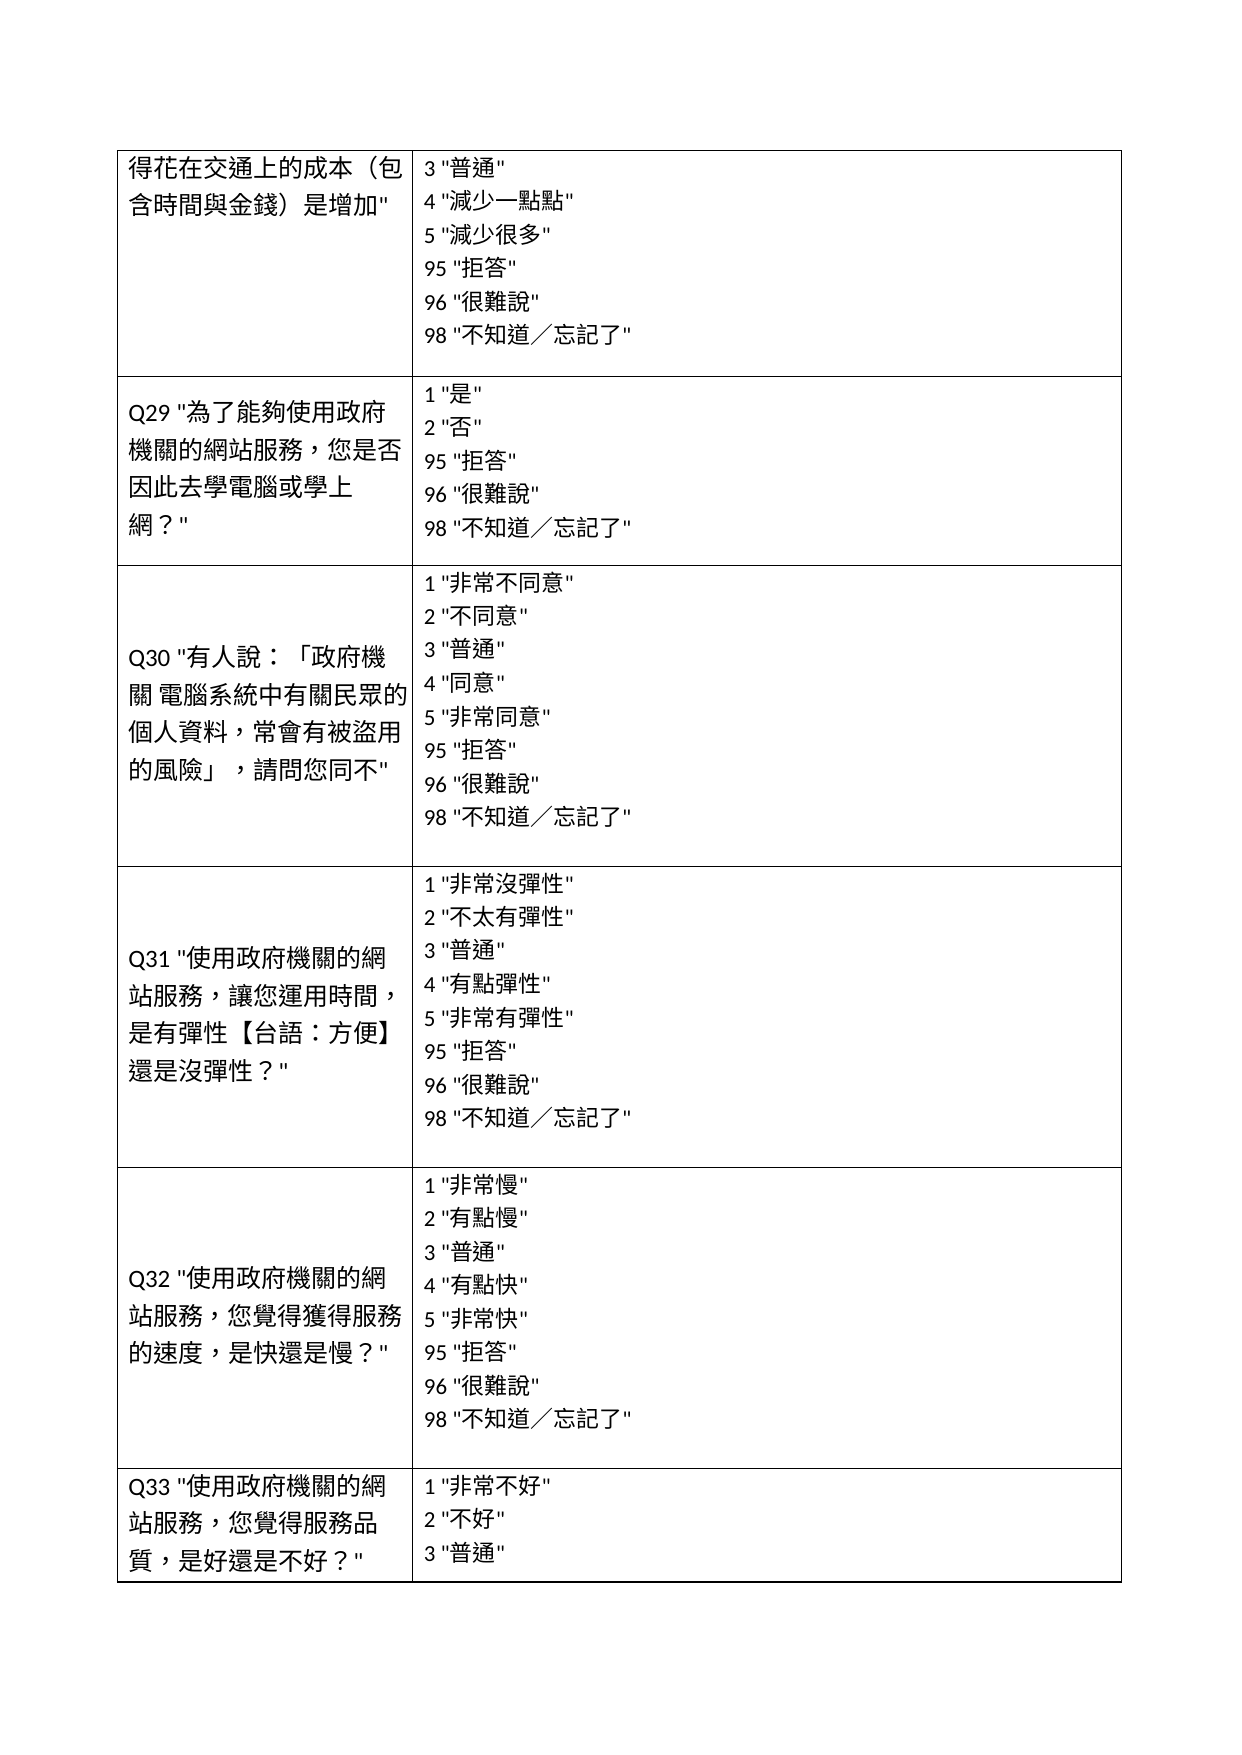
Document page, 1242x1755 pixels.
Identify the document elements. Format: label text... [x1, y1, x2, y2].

table_cell Q32 "使用政府機關的網 站服務，您覺得獲得服務 的速度，是快還是慢？" [118, 1168, 412, 1468]
table_cell 1 "非常慢" 2 "有點慢" 3 "普通" 4 "有點快" 5 "非常快" 95 "拒答" 96 "很難說" 98 "不知道／忘記了" [413, 1168, 1121, 1468]
table_cell 1 "非常沒彈性" 2 "不太有彈性" 3 "普通" 4 "有點彈性" 5 "非常有彈性" 95 "拒答" 96 "很難說" 98 "不知道／忘記了" [413, 867, 1121, 1167]
table_header 3 "普通" 4 "減少一點點" 5 "減少很多" 95 "拒答" 96 "很難說" 98 "不知道／忘記了" [413, 151, 1121, 376]
table_cell Q29 "為了能夠使用政府 機關的網站服務，您是否 因此去學電腦或學上 網？" [118, 377, 412, 564]
table_cell Q33 "使用政府機關的網 站服務，您覺得服務品 質，是好還是不好？" [118, 1469, 412, 1581]
table_cell Q31 "使用政府機關的網 站服務，讓您運用時間， 是有彈性【台語：方便】 還是沒彈性？" [118, 867, 412, 1167]
table_cell 1 "非常不好" 2 "不好" 3 "普通" [413, 1469, 1121, 1581]
table_cell 1 "非常不同意" 2 "不同意" 3 "普通" 4 "同意" 5 "非常同意" 95 "拒答" 96 "很難說" 98 "不知道／忘記了" [413, 566, 1121, 866]
table_cell Q30 "有人說：「政府機關 電腦系統中有關民眾的 個人資料，常會有被盜用 的風險」，請問您同不" [118, 566, 412, 866]
table_header 得花在交通上的成本（包 含時間與金錢）是增加" [118, 151, 412, 376]
table_cell 1 "是" 2 "否" 95 "拒答" 96 "很難說" 98 "不知道／忘記了" [413, 377, 1121, 564]
